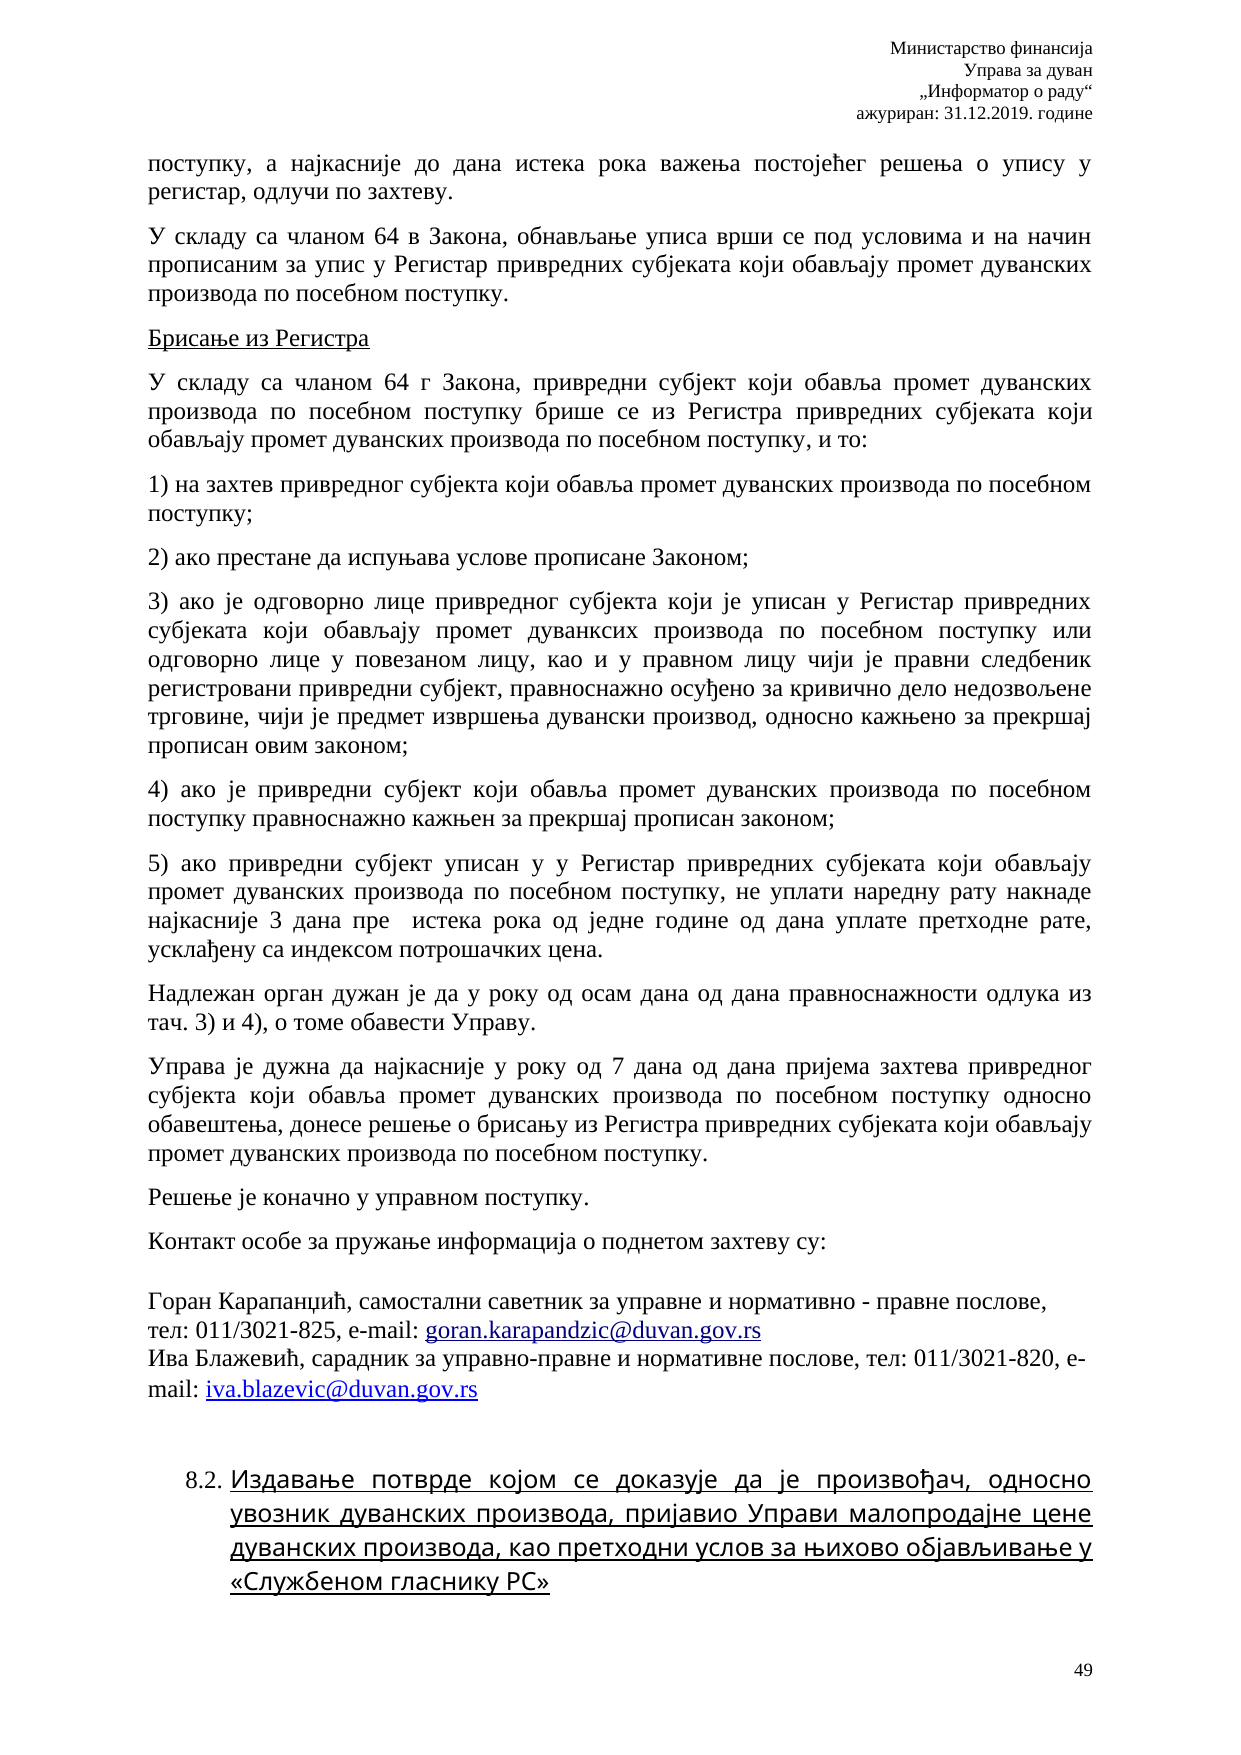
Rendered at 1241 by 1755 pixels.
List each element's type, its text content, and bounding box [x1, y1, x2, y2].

text Горан Карапанџић, самостални саветник за управне и нормативно - правне послове, тел: 011/3021-825, е-mail: goran.karapandzic@duvan.gov.rs [148, 1286, 1093, 1343]
text Решење је коначно у управном поступку. [148, 1182, 1093, 1211]
text 3) ако је одговорно лице привредног субјекта који је уписан у Регистар привредних субјеката који обављају промет дуванксих производа по посебном поступку или одговорно лице у повезаном лицу, као и у правном лицу чији је правни следбеник регистровани привредни субјект, правноснажно осуђено за кривично дело недозвољене трговине, чији је предмет извршења дувански производ, односно кажњено за прекршај прописан овим законом; [148, 586, 1093, 759]
text 4) ако је привредни субјект који обавља промет дуванских производа по посебном поступку правноснажно кажњен за прекршај прописан законом; [148, 774, 1093, 832]
text Управа је дужна да најкасније у року од 7 дана од дана пријема захтева привредног субјекта који обавља промет дуванских производа по посебном поступку односно обавештења, донесе решење о брисању из Регистра привредних субјеката који обављају промет дуванских производа по посебном поступку. [148, 1051, 1093, 1166]
text 5) ако привредни субјект уписан у у Регистар привредних субјеката који обављају промет дуванских производа по посебном поступку, не уплати наредну рату накнаде најкасније 3 дана пре истека рока од једне године од дана уплате претходне рате, усклађену са индексом потрошачких цена. [148, 848, 1093, 963]
text 2) ако престане да испуњава услове прописане Законом; [148, 542, 1093, 571]
text У складу са чланом 64 в Закона, обнављање уписа врши се под условима и на начин прописаним за упис у Регистар привредних субјеката који обављају промет дуванских производа по посебном поступку. [148, 221, 1093, 307]
text Брисање из Регистра [148, 323, 1093, 351]
text У складу са чланом 64 г Закона, привредни субјект који обавља промет дуванских производа по посебном поступку брише се из Регистра привредних субјеката који обављају промет дуванских производа по посебном поступку, и то: [148, 367, 1093, 453]
text Ива Блажевић, сарадник за управно-правне и нормативне послове, тел: 011/3021-820, e-mail: iva.blazevic@duvan.gov.rs [148, 1343, 1093, 1403]
text Контакт особe за пружање информација о поднетом захтеву су: [148, 1226, 1093, 1255]
text Надлежан орган дужан је да у року од осам дана од дана правноснажности одлука из тач. 3) и 4), о томе обавести Управу. [148, 978, 1093, 1036]
text поступку, а најкасније до дана истека рока важења постојећег решења о упису у регистар, одлучи по захтеву. [148, 148, 1093, 205]
subtitle Издавање потврде којом се доказује да је произвођач, односно увозник дуванских производа, пријавио Управи малопродајне цене дуванских производа, као претходни услов за њихово објављивање у «Службеном гласнику РС» [185, 1462, 1093, 1598]
text 1) на захтев привредног субјекта који обавља промет дуванских производа по посебном поступку; [148, 469, 1093, 526]
